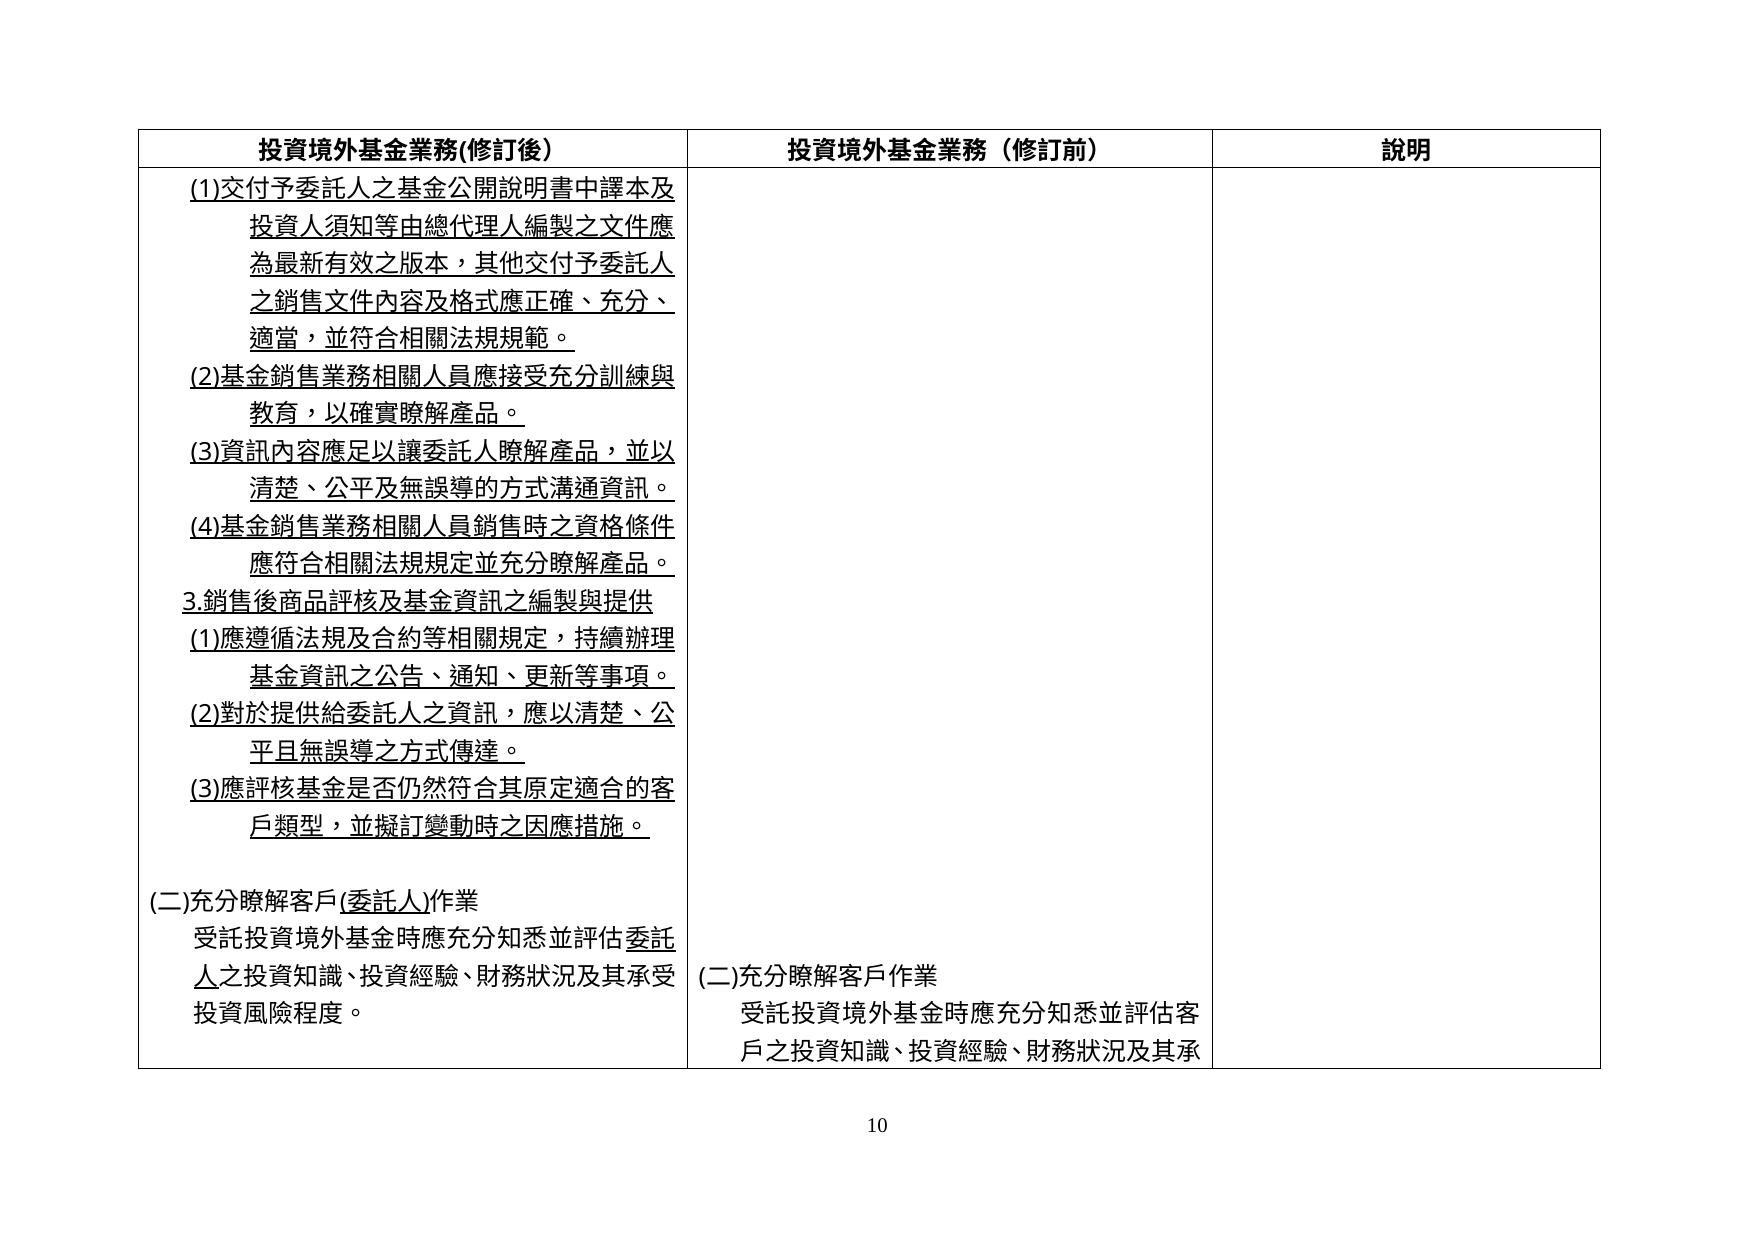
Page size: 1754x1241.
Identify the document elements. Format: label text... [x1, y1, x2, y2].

table_header 說明 [1213, 130, 1600, 167]
table_cell (二)充分瞭解客戶作業 受託投資境外基金時應充分知悉並評估客戶之投資知識、投資經驗、財務狀況及其承 [688, 168, 1212, 1068]
table_cell [1213, 168, 1600, 1068]
table_header 投資境外基金業務(修訂後） [139, 130, 687, 167]
table_cell (1)交付予委託人之基金公開說明書中譯本及投資人須知等由總代理人編製之文件應為最新有效之版本，其他交付予委託人之銷售文件內容及格式應正確、充分、適當，並符合相關法規規範。 (2)基金銷售業務相關人員應接受充分訓練與教育，以確實瞭解產品。 (3)資訊內容應足以讓委託人瞭解產品，並以清楚、公平及無誤導的方式溝通資訊。 (4)基金銷售業務相關人員銷售時之資格條件應符合相關法規規定並充分瞭解產品。 3.銷售後商品評核及基金資訊之編製與提供 (1)應遵循法規及合約等相關規定，持續辦理基金資訊之公告、通知、更新等事項。 (2)對於提供給委託人之資訊，應以清楚、公平且無誤導之方式傳達。 (3)應評核基金是否仍然符合其原定適合的客戶類型，並擬訂變動時之因應措施。 (二)充分瞭解客戶(委託人)作業 受託投資境外基金時應充分知悉並評估委託人之投資知識、投資經驗、財務狀況及其承受投資風險程度。 [139, 168, 687, 1068]
table_header 投資境外基金業務（修訂前） [688, 130, 1212, 167]
